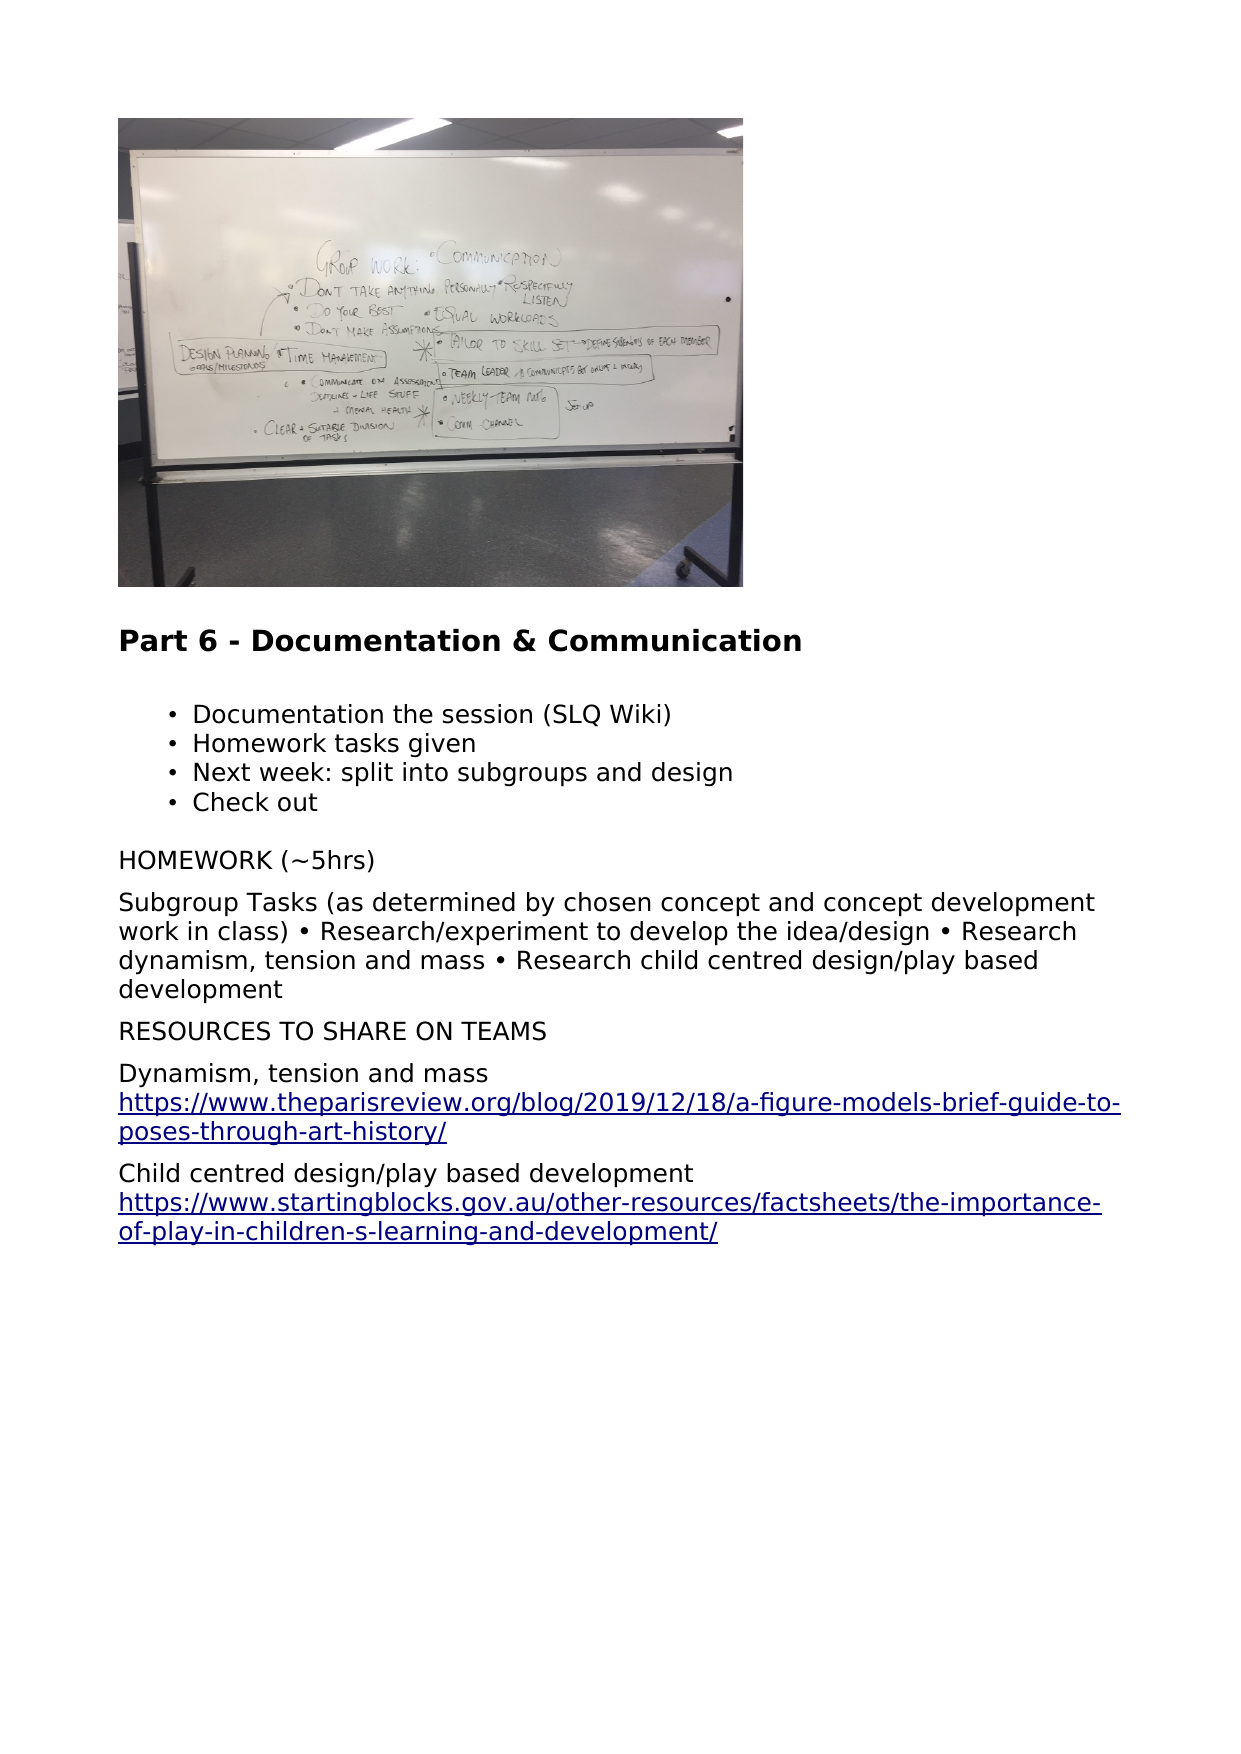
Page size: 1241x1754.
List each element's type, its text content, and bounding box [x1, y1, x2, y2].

text Dynamism, tension and mass https://www.theparisreview.org/blog/2019/12/18/a-figure-models-brief-guide-to-poses-through-art-history/ [118, 1059, 1122, 1146]
text Subgroup Tasks (as determined by chosen concept and concept development work in class) • Research/experiment to develop the idea/design • Research dynamism, tension and mass • Research child centred design/play based development [118, 888, 1122, 1005]
subtitle Part 6 - Documentation & Communication [118, 624, 1122, 658]
list Documentation the session (SLQ Wiki) [177, 700, 1122, 729]
list Homework tasks given [177, 729, 1122, 759]
text Child centred design/play based development https://www.startingblocks.gov.au/other-resources/factsheets/the-importance-of-play-in-children-s-learning-and-development/ [118, 1159, 1122, 1246]
picture [118, 118, 744, 587]
text HOMEWORK (~5hrs) [118, 846, 1122, 876]
text RESOURCES TO SHARE ON TEAMS [118, 1017, 1122, 1046]
list Check out [177, 788, 1122, 817]
list Next week: split into subgroups and design [177, 759, 1122, 788]
